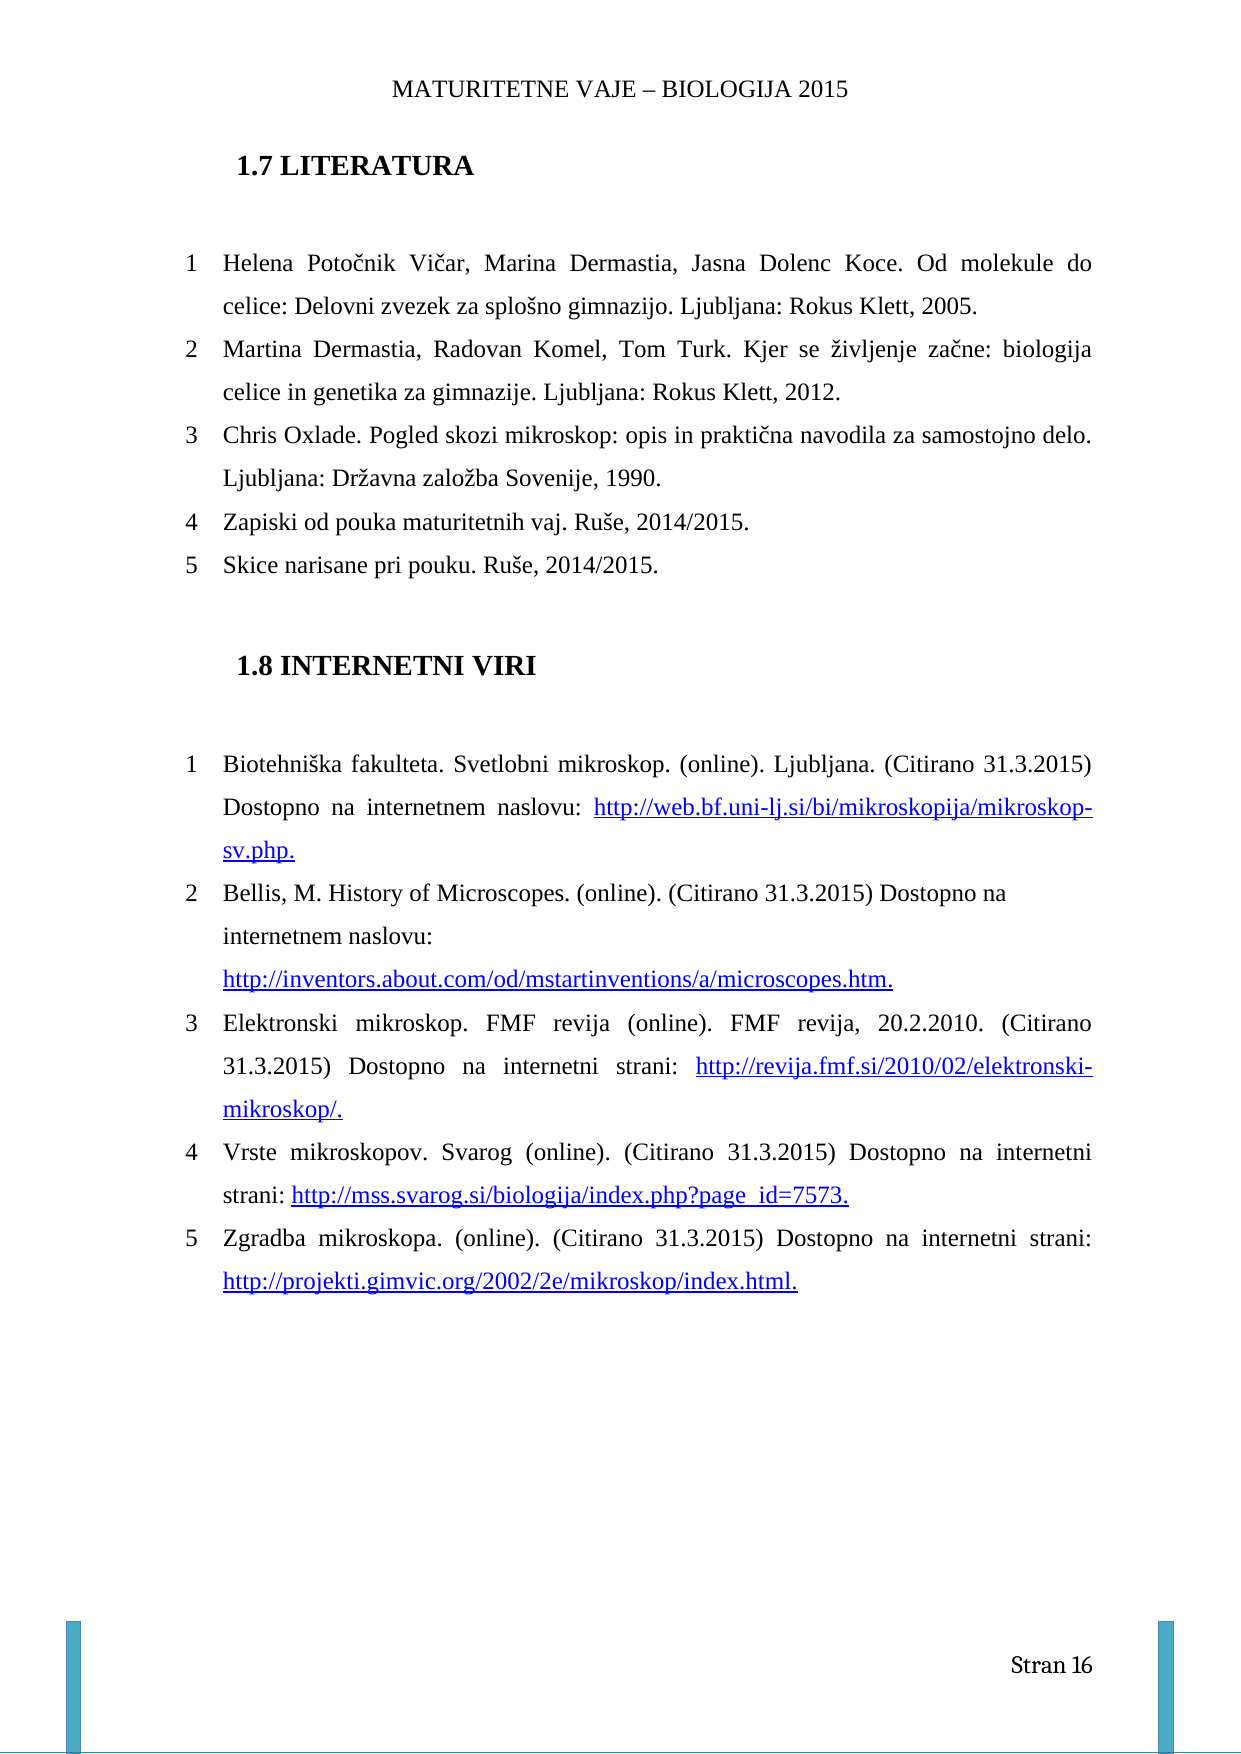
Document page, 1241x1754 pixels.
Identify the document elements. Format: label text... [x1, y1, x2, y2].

list Biotehniška fakulteta. Svetlobni mikroskop. (online). Ljubljana. (Citirano 31.3.2015) Dostopno na internetnem naslovu: http://web.bf.uni-lj.si/bi/mikroskopija/mikroskop-sv.php. [185, 749, 1093, 864]
list Bellis, M. History of Microscopes. (online). (Citirano 31.3.2015) Dostopno na internetnem naslovu: http://inventors.about.com/od/mstartinventions/a/microscopes.htm. [185, 878, 1093, 993]
list Skice narisane pri pouku. Ruše, 2014/2015. [185, 550, 1093, 578]
list Vrste mikroskopov. Svarog (online). (Citirano 31.3.2015) Dostopno na internetni strani: http://mss.svarog.si/biologija/index.php?page_id=7573. [185, 1137, 1093, 1209]
list Chris Oxlade. Pogled skozi mikroskop: opis in praktična navodila za samostojno delo. Ljubljana: Državna založba Sovenije, 1990. [185, 420, 1093, 492]
list Zgradba mikroskopa. (online). (Citirano 31.3.2015) Dostopno na internetni strani: http://projekti.gimvic.org/2002/2e/mikroskop/index.html. [185, 1223, 1093, 1295]
list Martina Dermastia, Radovan Komel, Tom Turk. Kjer se življenje začne: biologija celice in genetika za gimnazije. Ljubljana: Rokus Klett, 2012. [185, 334, 1093, 406]
list Zapiski od pouka maturitetnih vaj. Ruše, 2014/2015. [185, 507, 1093, 535]
list Helena Potočnik Vičar, Marina Dermastia, Jasna Dolenc Koce. Od molekule do celice: Delovni zvezek za splošno gimnazijo. Ljubljana: Rokus Klett, 2005. [185, 248, 1093, 320]
subtitle 1.8 INTERNETNI VIRI [236, 648, 1093, 682]
subtitle 1.7 LITERATURA [236, 148, 1093, 181]
list Elektronski mikroskop. FMF revija (online). FMF revija, 20.2.2010. (Citirano 31.3.2015) Dostopno na internetni strani: http://revija.fmf.si/2010/02/elektronski-mikroskop/. [185, 1008, 1093, 1123]
